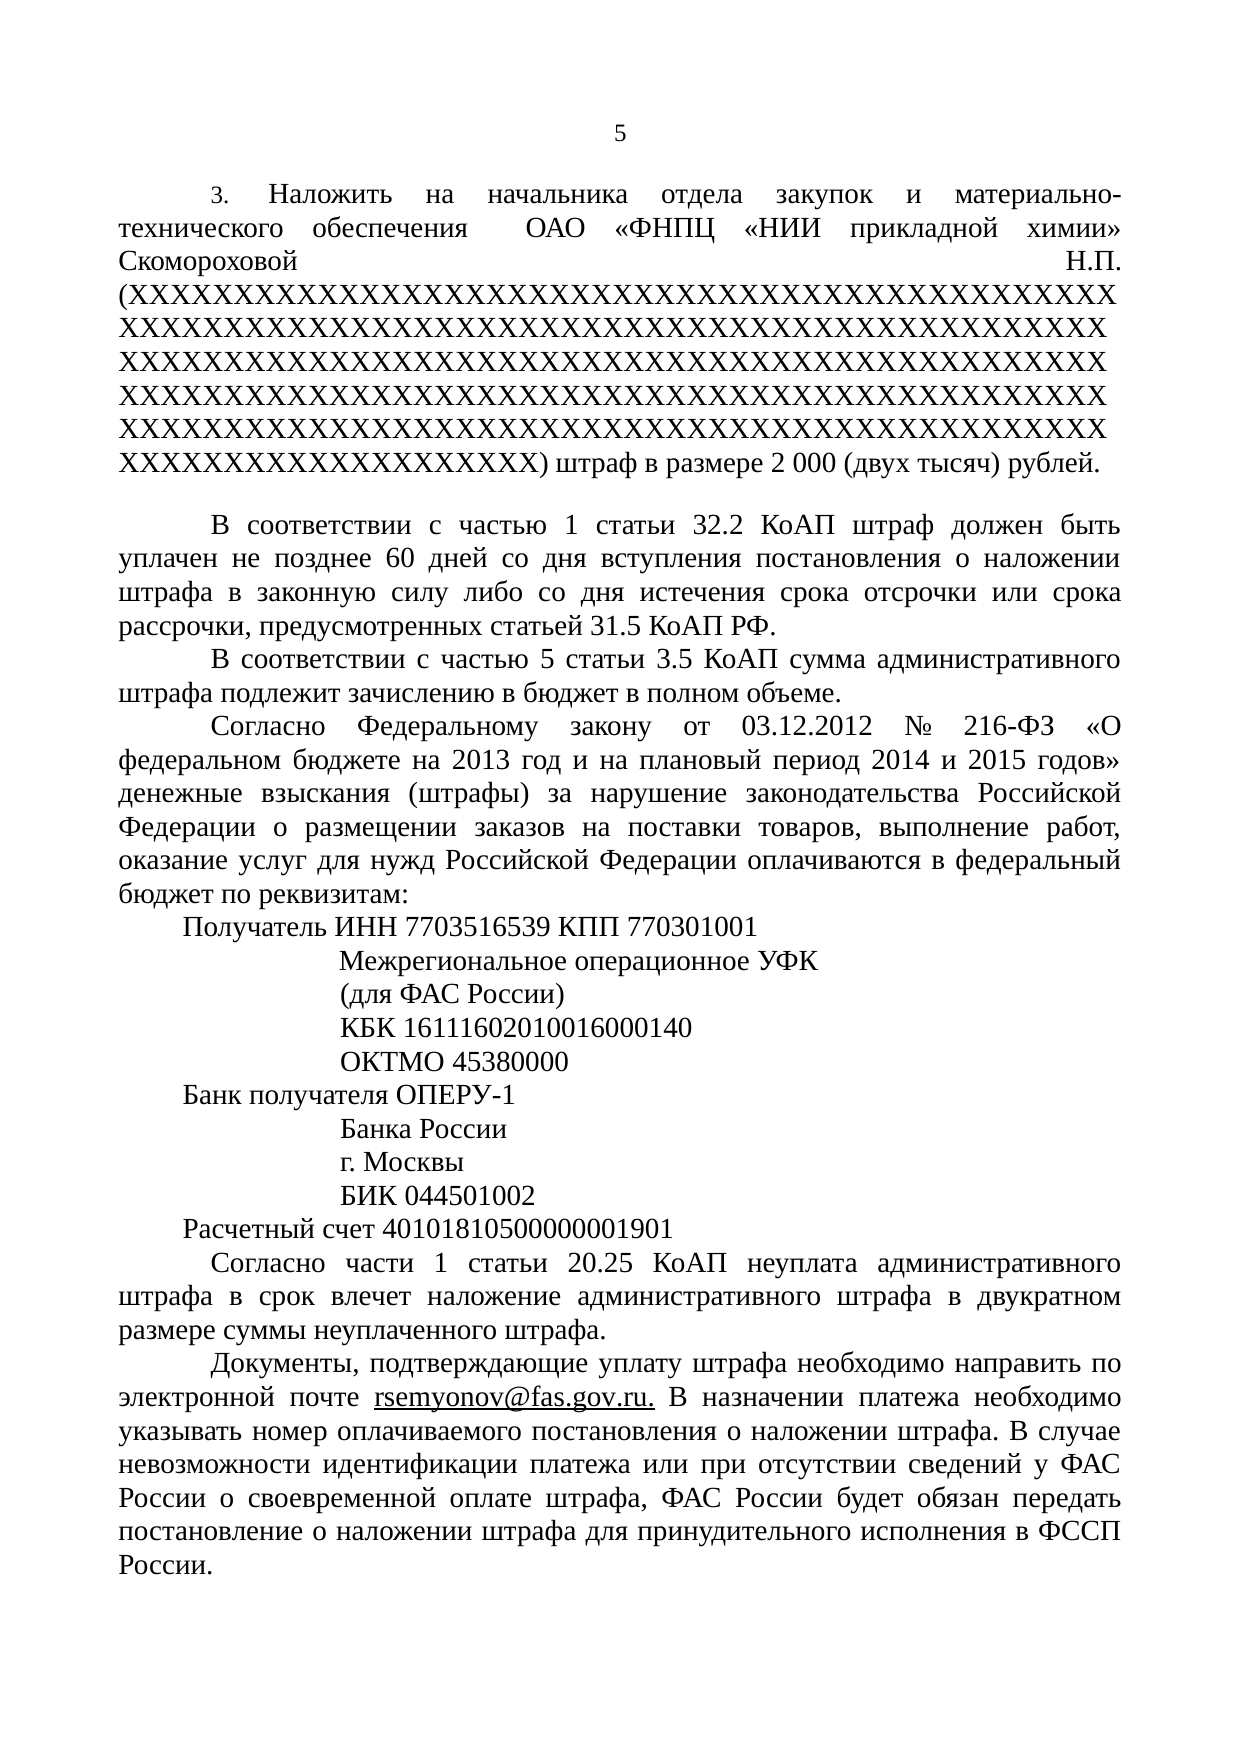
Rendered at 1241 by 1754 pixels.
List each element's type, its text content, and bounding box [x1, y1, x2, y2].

text КБК 16111602010016000140 [118, 1010, 1122, 1044]
text Межрегиональное операционное УФК [118, 943, 1122, 977]
text Банк получателя ОПЕРУ-1 [118, 1077, 1122, 1111]
text БИК 044501002 [118, 1178, 1122, 1211]
text Расчетный счет 40101810500000001901 [118, 1211, 1122, 1245]
text (для ФАС России) [118, 977, 1122, 1010]
text В соответствии с частью 1 статьи 32.2 КоАП штраф должен быть уплачен не позднее 60 дней со дня вступления постановления о наложении штрафа в законную силу либо со дня истечения срока отсрочки или срока рассрочки, предусмотренных статьей 31.5 КоАП РФ. [118, 507, 1122, 641]
text г. Москвы [118, 1144, 1122, 1178]
text Документы, подтверждающие уплату штрафа необходимо направить по электронной почте rsemyonov@fas.gov.ru. В назначении платежа необходимо указывать номер оплачиваемого постановления о наложении штрафа. В случае невозможности идентификации платежа или при отсутствии сведений у ФАС России о своевременной оплате штрафа, ФАС России будет обязан передать постановление о наложении штрафа для принудительного исполнения в ФССП России. [118, 1346, 1122, 1580]
list Наложить на начальника отдела закупок и материально-технического обеспечения ОАО «ФНПЦ «НИИ прикладной химии» Скомороховой Н.П. (XXXXXXXXXXXXXXXXXXXXXXXXXXXXXXXXXXXXXXXXXXXXXXXXXXXXXXXXXXXXXXXXXXXXXXXXXXXXXXXXXXXXXXXXXXXXXXXXXXXXXXXXXXXXXXXXXXXXXXXXXXXXXXXXXXXXXXXXXXXXXXXXXXXXXXXXXXXXXXXXXXXXXXXXXXXXXXXXXXXXXXXXXXXXXXXXXXXXXXXXXXXXXXXXXXXXXXXXXXXXXXXXXXXXXXXXXXXXXXXXXXXXXXXXXXXXXXX) штраф в размере 2 000 (двух тысяч) рублей. [118, 176, 1122, 478]
text ОКТМО 45380000 [118, 1044, 1122, 1077]
text Согласно Федеральному закону от 03.12.2012 № 216-ФЗ «О федеральном бюджете на 2013 год и на плановый период 2014 и 2015 годов» денежные взыскания (штрафы) за нарушение законодательства Российской Федерации о размещении заказов на поставки товаров, выполнение работ, оказание услуг для нужд Российской Федерации оплачиваются в федеральный бюджет по реквизитам: [118, 708, 1122, 909]
text Банка России [118, 1111, 1122, 1144]
text Согласно части 1 статьи 20.25 КоАП неуплата административного штрафа в срок влечет наложение административного штрафа в двукратном размере суммы неуплаченного штрафа. [118, 1245, 1122, 1346]
text В соответствии с частью 5 статьи 3.5 КоАП сумма административного штрафа подлежит зачислению в бюджет в полном объеме. [118, 641, 1122, 708]
text Получатель ИНН 7703516539 КПП 770301001 [118, 909, 1122, 943]
